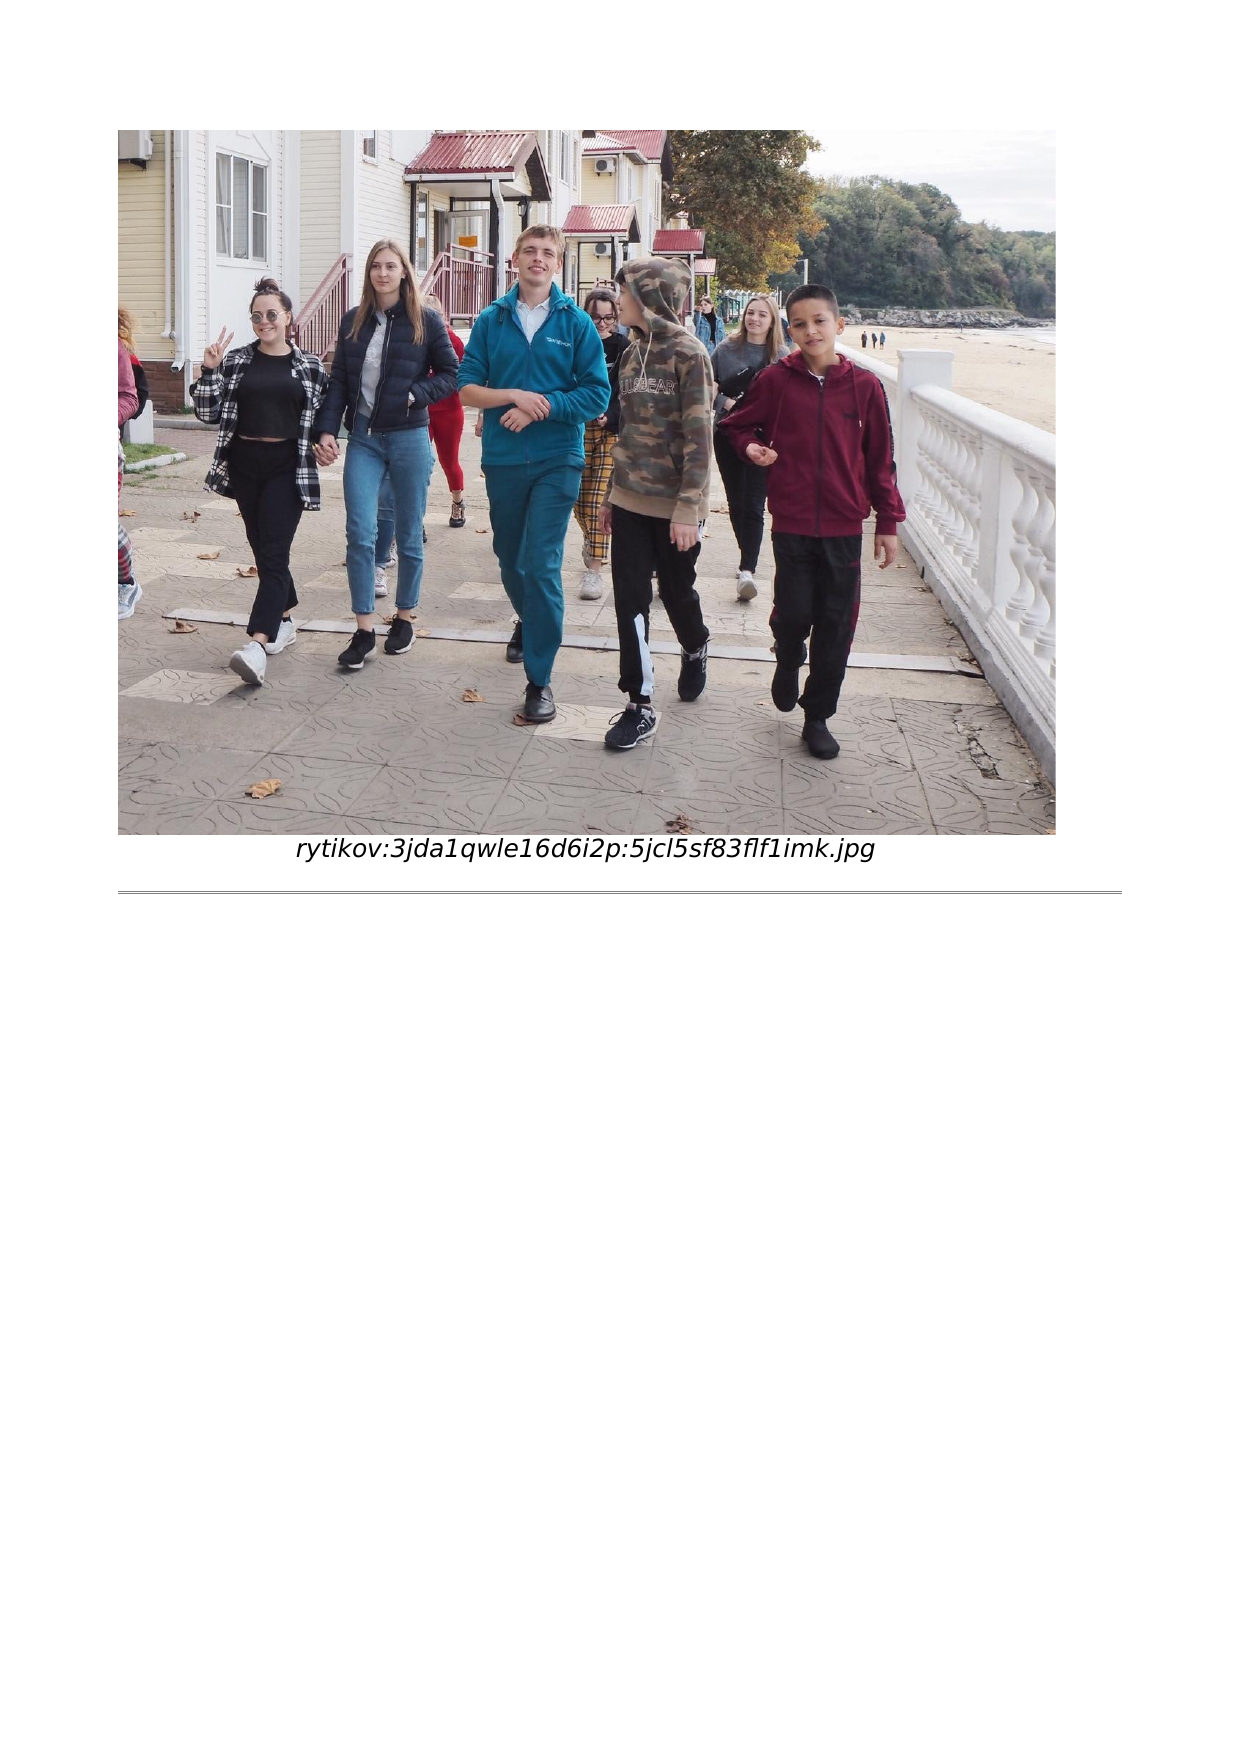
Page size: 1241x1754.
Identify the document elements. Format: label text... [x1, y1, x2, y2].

text rytikov:3jda1qwle16d6i2p:5jcl5sf83flf1imk.jpg [118, 835, 1056, 864]
picture [118, 130, 1056, 835]
